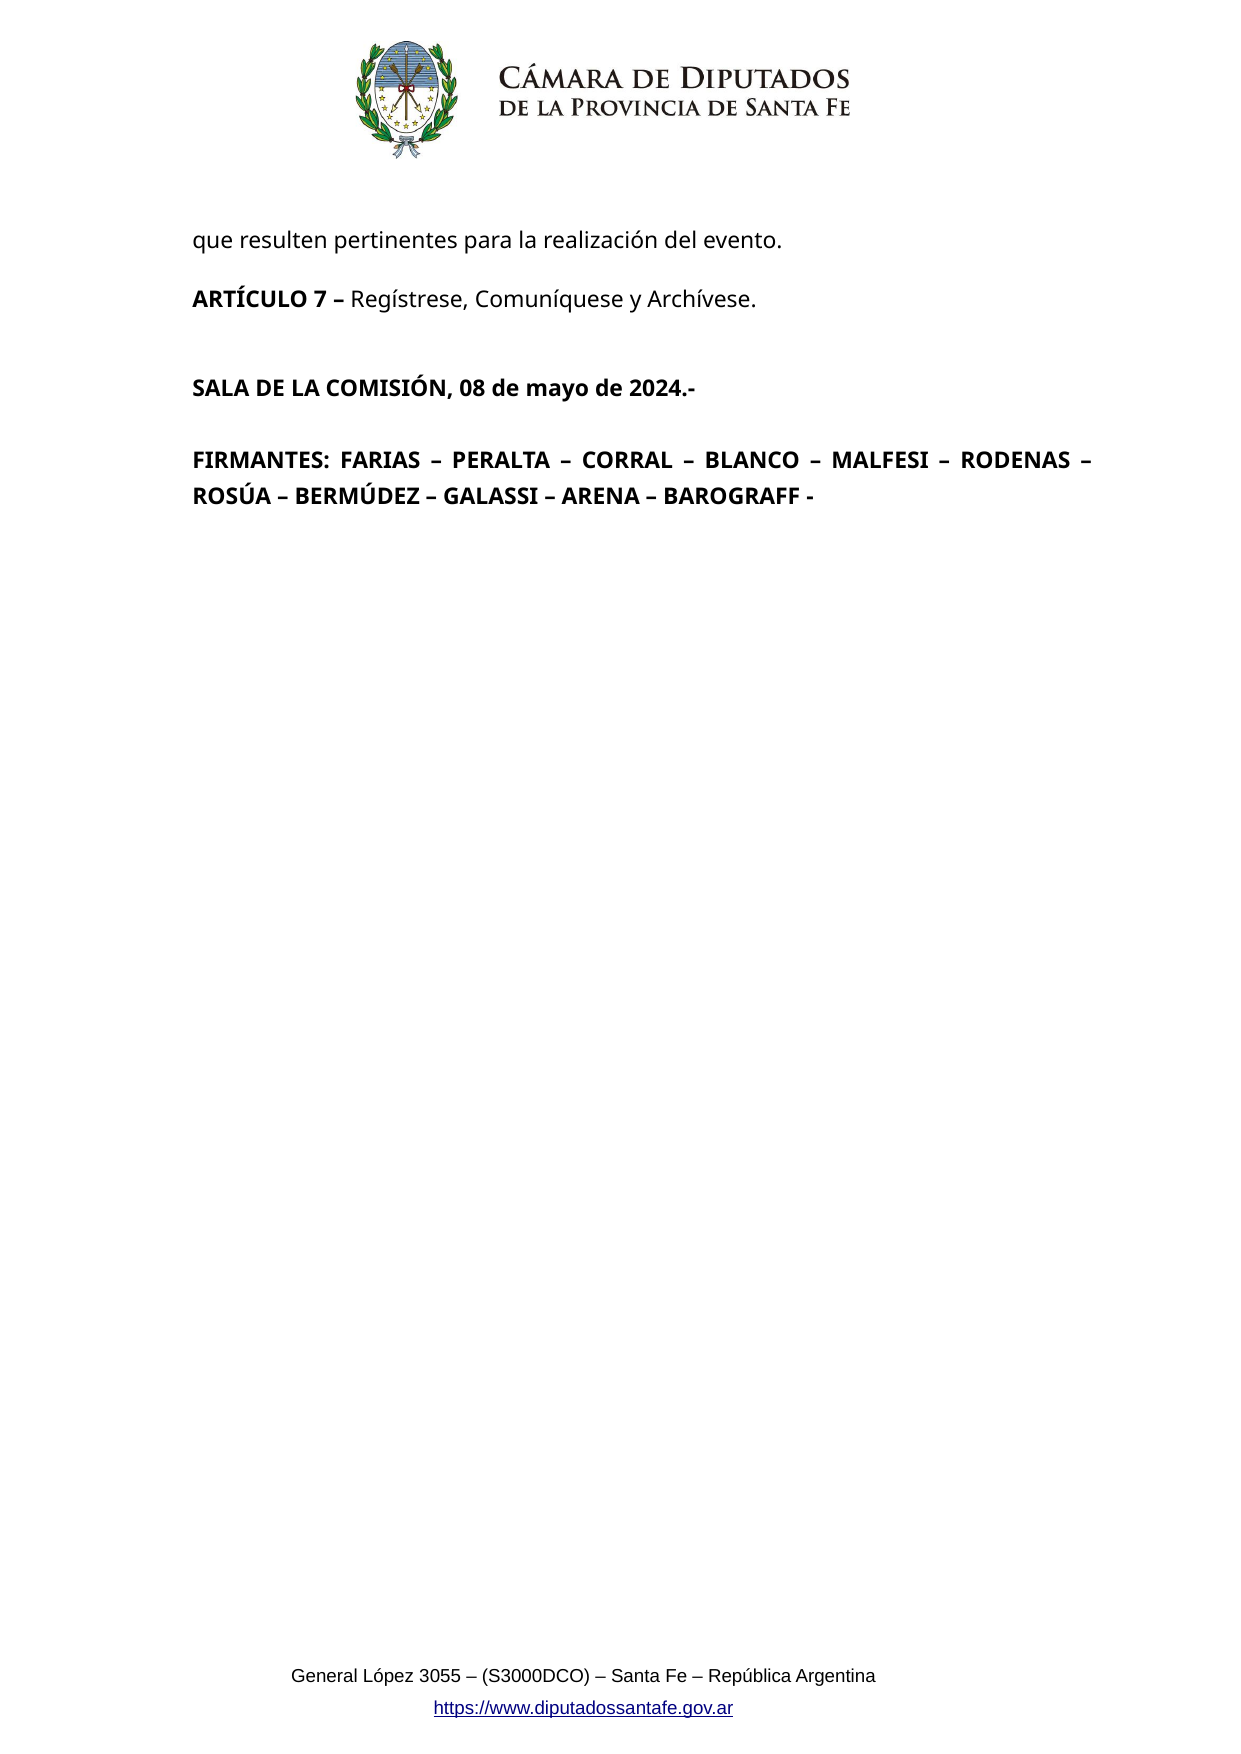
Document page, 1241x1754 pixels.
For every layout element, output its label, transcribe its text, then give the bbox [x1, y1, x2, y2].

picture [355, 41, 850, 163]
text que resulten pertinentes para la realización del evento. [192, 224, 1093, 256]
text FIRMANTES: FARIAS – PERALTA – CORRAL – BLANCO – MALFESI – RODENAS – ROSÚA – BERMÚDEZ – GALASSI – ARENA – BAROGRAFF - [192, 444, 1093, 511]
text ARTÍCULO 7 – Regístrese, Comuníquese y Archívese. [192, 283, 1093, 314]
text SALA DE LA COMISIÓN, 08 de mayo de 2024.- [192, 372, 1093, 403]
